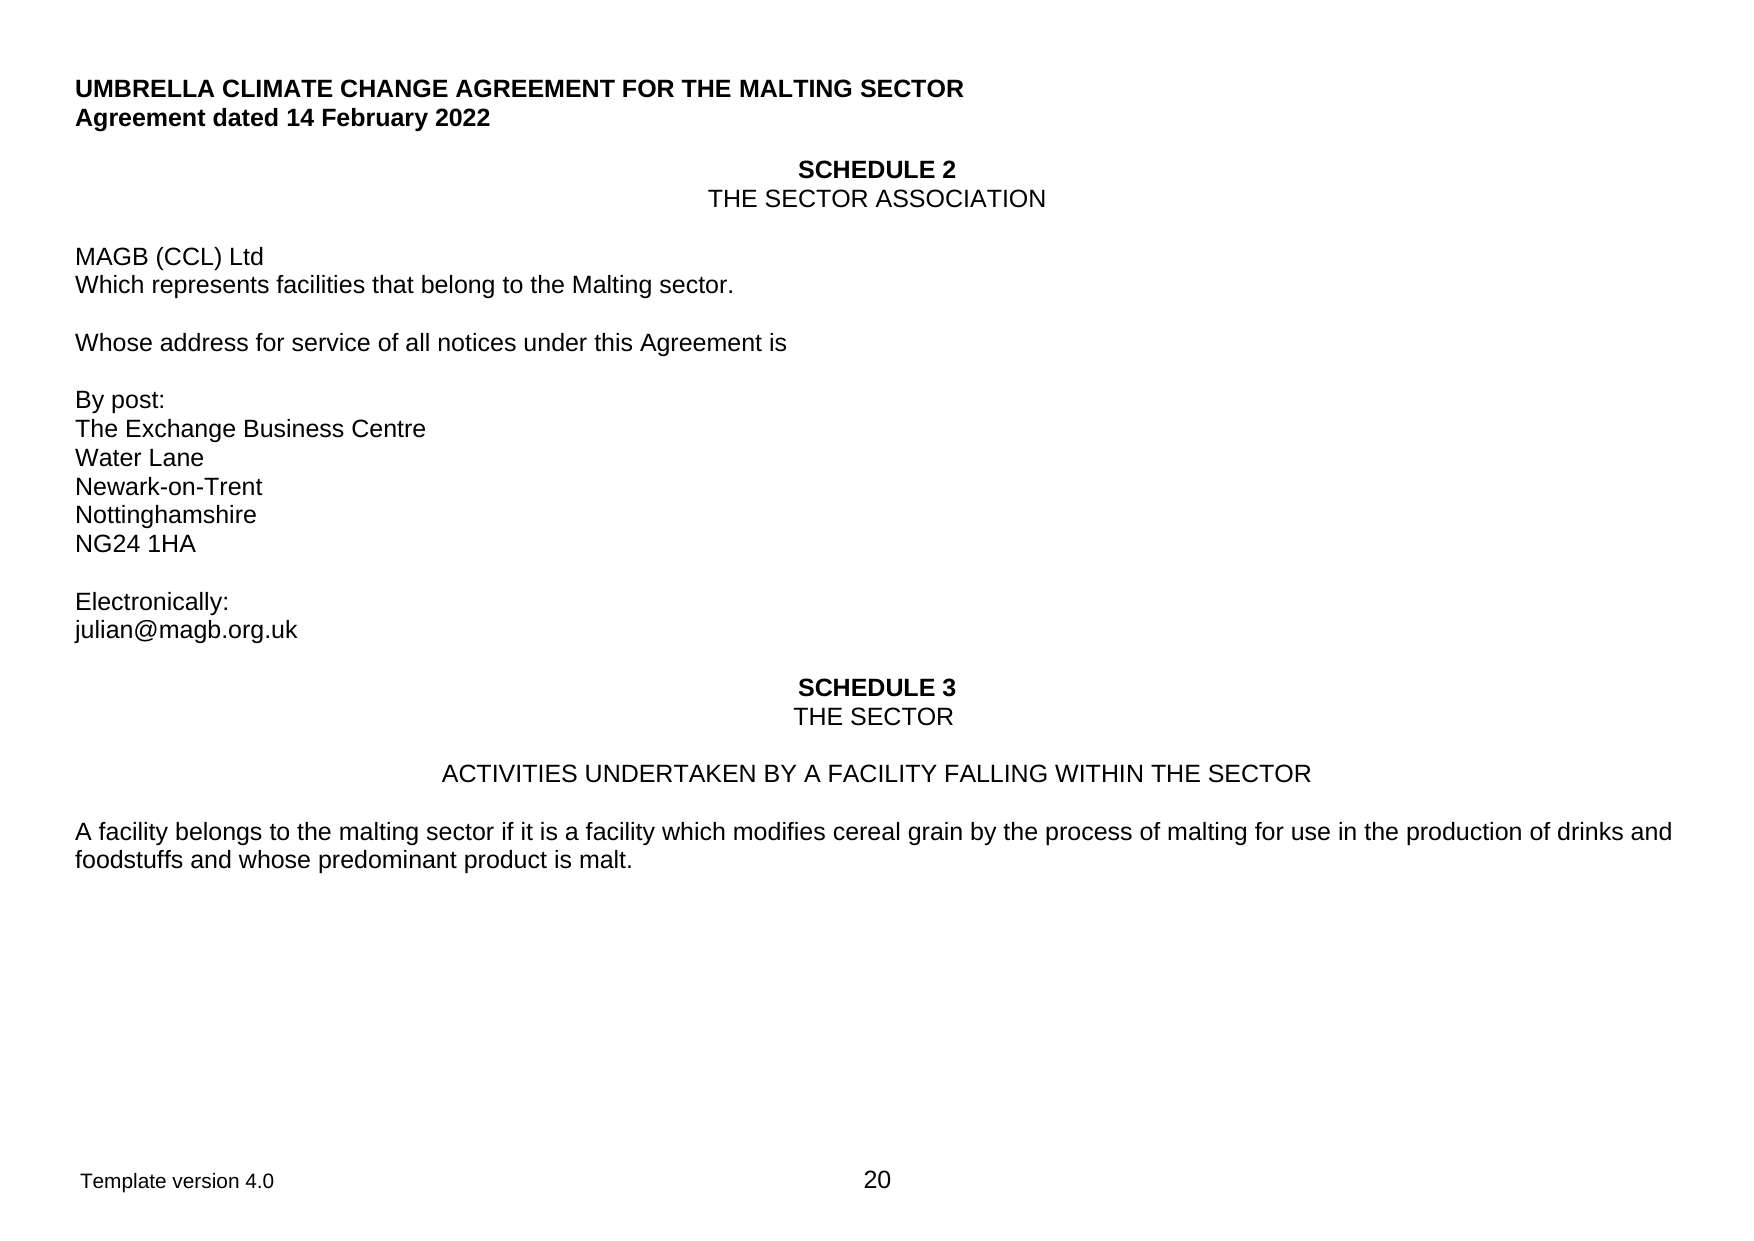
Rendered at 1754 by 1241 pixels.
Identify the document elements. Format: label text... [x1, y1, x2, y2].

text MAGB (CCL) Ltd [75, 241, 1679, 270]
text Newark-on-Trent [75, 471, 1679, 500]
text Water Lane [75, 443, 1679, 471]
text The Exchange Business Centre [75, 414, 1679, 443]
text THE SECTOR [75, 701, 1679, 730]
text A facility belongs to the malting sector if it is a facility which modifies cereal grain by the process of malting for use in the production of drinks and foodstuffs and whose predominant product is malt. [75, 816, 1679, 874]
text NG24 1HA [75, 529, 1679, 558]
text julian@magb.org.uk [75, 615, 1679, 644]
text By post: [75, 385, 1679, 414]
text Electronically: [75, 586, 1679, 615]
text THE SECTOR ASSOCIATION [75, 184, 1679, 213]
text Which represents facilities that belong to the Malting sector. [75, 270, 1679, 299]
text Whose address for service of all notices under this Agreement is [75, 328, 1679, 356]
text SCHEDULE 3 [75, 673, 1679, 701]
text SCHEDULE 2 [75, 155, 1679, 184]
text Nottinghamshire [75, 500, 1679, 529]
text ACTIVITIES UNDERTAKEN BY A FACILITY FALLING WITHIN THE SECTOR [75, 759, 1679, 788]
